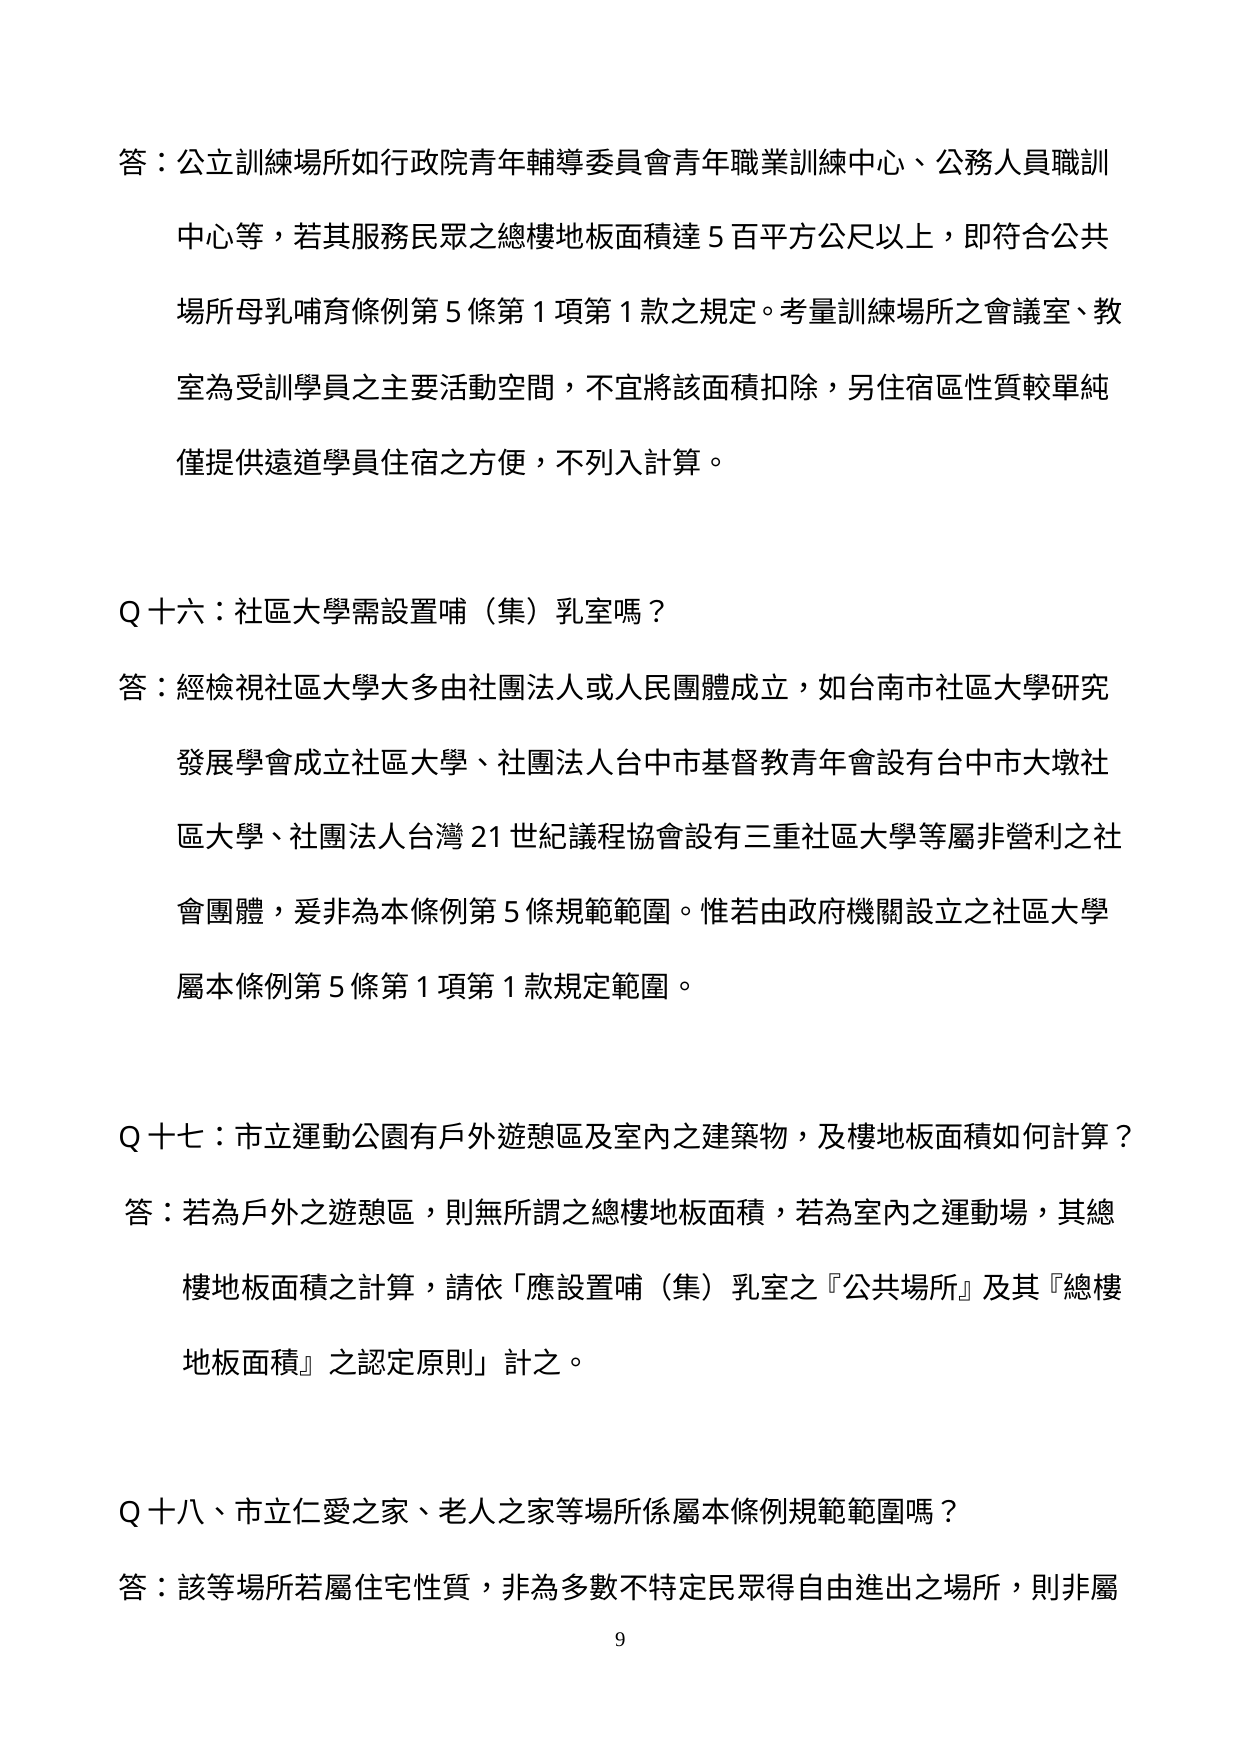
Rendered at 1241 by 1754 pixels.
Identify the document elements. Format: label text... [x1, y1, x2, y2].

text 答：公立訓練場所如行政院青年輔導委員會青年職業訓練中心、公務人員職訓中心等，若其服務民眾之總樓地板面積達5百平方公尺以上，即符合公共場所母乳哺育條例第5條第1項第1款之規定。考量訓練場所之會議室、教室為受訓學員之主要活動空間，不宜將該面積扣除，另住宿區性質較單純僅提供遠道學員住宿之方便，不列入計算。 [118, 123, 1122, 498]
text 答：該等場所若屬住宅性質，非為多數不特定民眾得自由進出之場所，則非屬 [118, 1548, 1122, 1623]
text 答：經檢視社區大學大多由社團法人或人民團體成立，如台南市社區大學研究發展學會成立社區大學、社團法人台中市基督教青年會設有台中市大墩社區大學、社團法人台灣21世紀議程協會設有三重社區大學等屬非營利之社會團體，爰非為本條例第5條規範範圍。惟若由政府機關設立之社區大學屬本條例第5條第1項第1款規定範圍。 [118, 648, 1122, 1023]
text Q十六：社區大學需設置哺（集）乳室嗎？ [118, 573, 1122, 648]
text Q十八、市立仁愛之家、老人之家等場所係屬本條例規範範圍嗎？ [118, 1473, 1122, 1548]
text Q十七：市立運動公園有戶外遊憩區及室內之建築物，及樓地板面積如何計算？ [118, 1098, 1122, 1173]
text 答：若為戶外之遊憩區，則無所謂之總樓地板面積，若為室內之運動場，其總樓地板面積之計算，請依「應設置哺（集）乳室之『公共場所』及其『總樓地板面積』之認定原則」計之。 [124, 1173, 1122, 1398]
